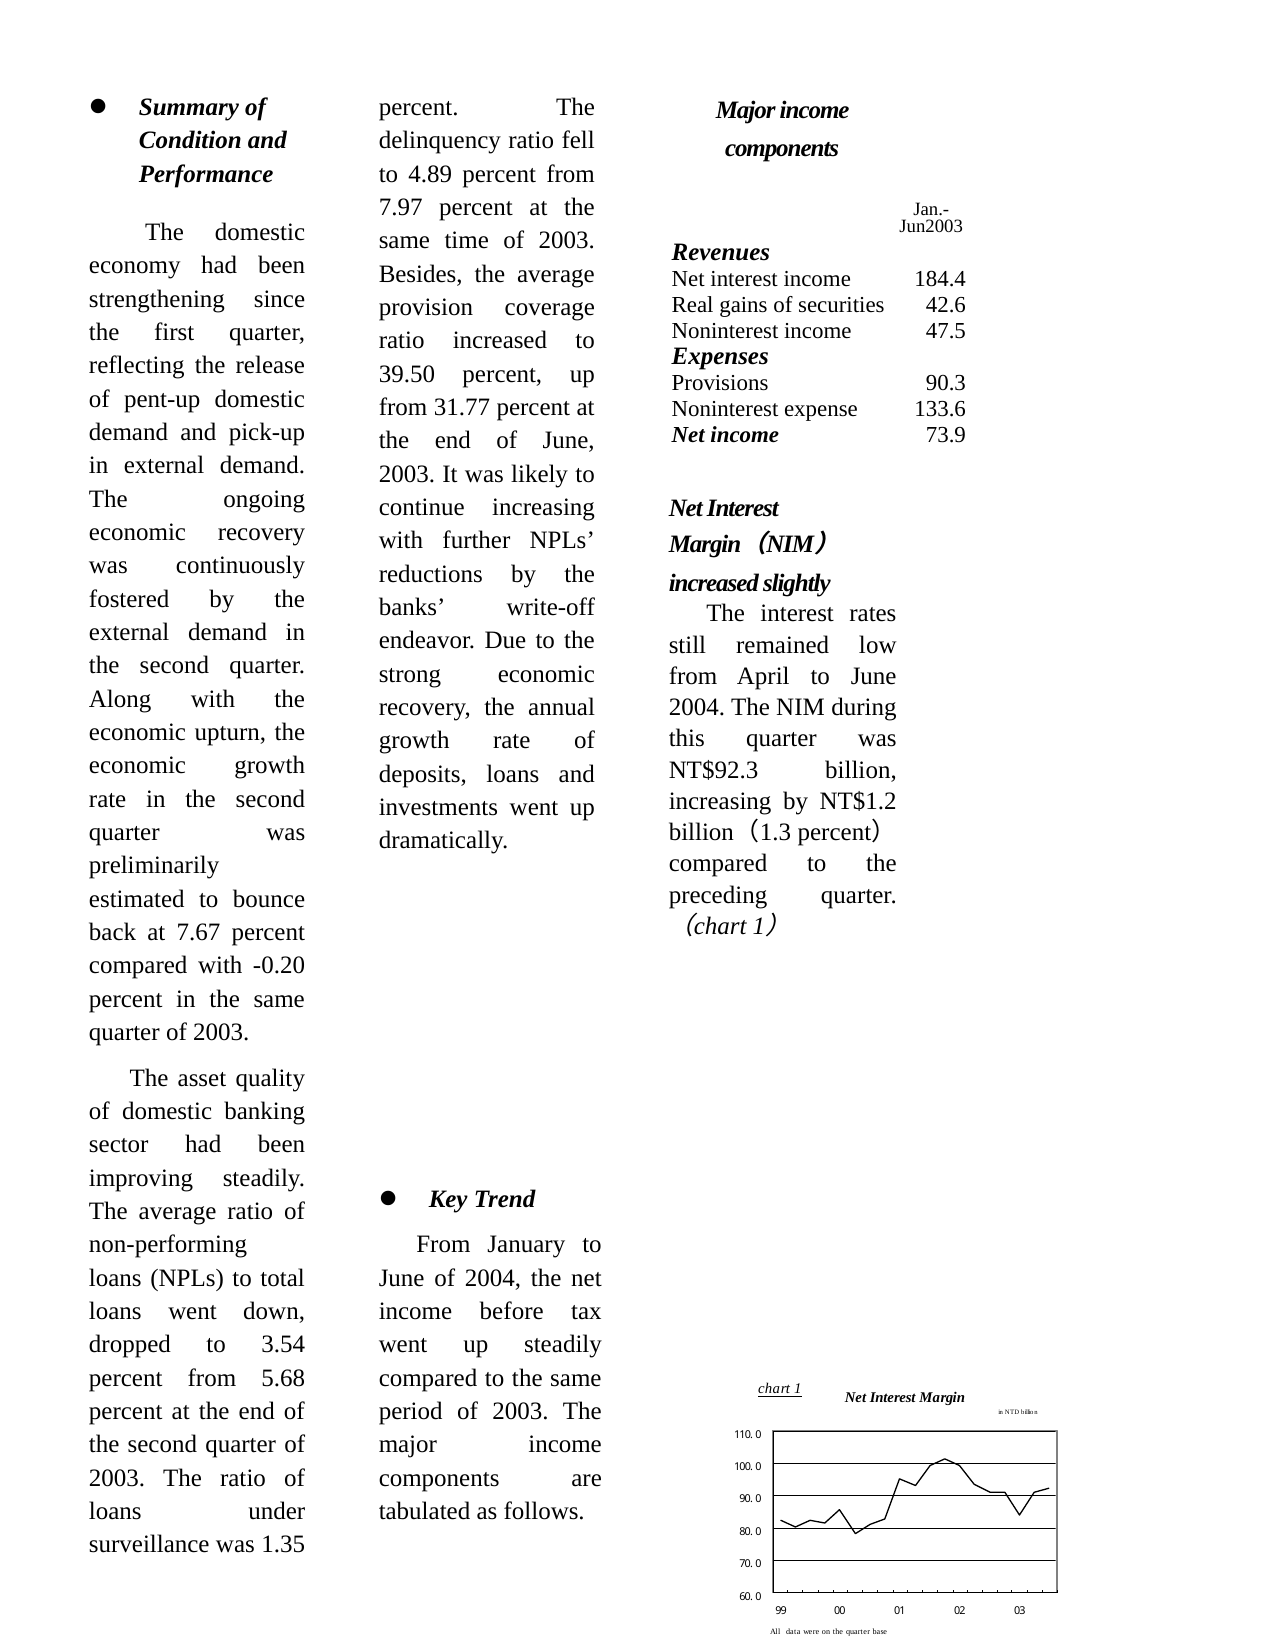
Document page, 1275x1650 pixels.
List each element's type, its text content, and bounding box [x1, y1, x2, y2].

table_cell 90.3 [894, 369, 927, 395]
text From January to June of 2004, the net income before tax went up steadily compared to the same period of 2003. The major income components are tabulated as follows. [378, 1226, 602, 1526]
table_cell Net interest income [669, 265, 893, 291]
table_cell 47.5 [894, 317, 927, 343]
table_cell Expenses [669, 343, 893, 369]
table_cell [894, 343, 927, 369]
table_cell 133.6 [894, 395, 927, 421]
table_cell Real gains of securities [669, 291, 893, 317]
table_header [669, 164, 893, 197]
text Net Interest Margin（NIM） increased slightly [668, 484, 896, 597]
table_cell [669, 197, 893, 238]
table_cell Net income [669, 421, 893, 447]
text percent. The delinquency ratio fell to 4.89 percent from 7.97 percent at the same time of 2003. Besides, the average provision coverage ratio increased to 39.50 percent, up from 31.77 percent at the end of June, 2003. It was likely to continue increasing with further NPLs’ reductions by the banks’ write-off endeavor. Due to the strong economic recovery, the annual growth rate of deposits, loans and investments went up dramatically. [378, 89, 595, 855]
table_cell Noninterest expense [669, 395, 893, 421]
text The interest rates still remained low from April to June 2004. The NIM during this quarter was NT$92.3 billion, increasing by NT$1.2 billion（1.3 percent） compared to the preceding quarter.（chart 1） [668, 597, 896, 941]
text The domestic economy had been strengthening since the first quarter, reflecting the release of pent-up domestic demand and pick-up in external demand. The ongoing economic recovery was continuously fostered by the external demand in the second quarter. Along with the economic upturn, the economic growth rate in the second quarter was preliminarily estimated to bounce back at 7.67 percent compared with -0.20 percent in the same quarter of 2003. [89, 214, 305, 1047]
table_cell 42.6 [894, 291, 927, 317]
table_cell [894, 239, 927, 264]
table_cell Noninterest income [669, 317, 893, 343]
text Major income components [668, 89, 896, 164]
list Key Trend [378, 1180, 595, 1214]
table_cell Provisions [669, 369, 893, 395]
table_cell 73.9 [894, 421, 927, 447]
table_cell 184.4 [894, 265, 927, 291]
table_cell Revenues [669, 239, 893, 264]
text The asset quality of domestic banking sector had been improving steadily. The average ratio of non-performing loans (NPLs) to total loans went down, dropped to 3.54 percent from 5.68 percent at the end of the second quarter of 2003. The ratio of loans under surveillance was 1.35 [89, 1059, 305, 1559]
subtitle Summary of Condition and Performance [89, 89, 317, 189]
table_header NT$ billion [894, 164, 927, 197]
table_cell Jan.-Jun2003 [894, 197, 927, 238]
